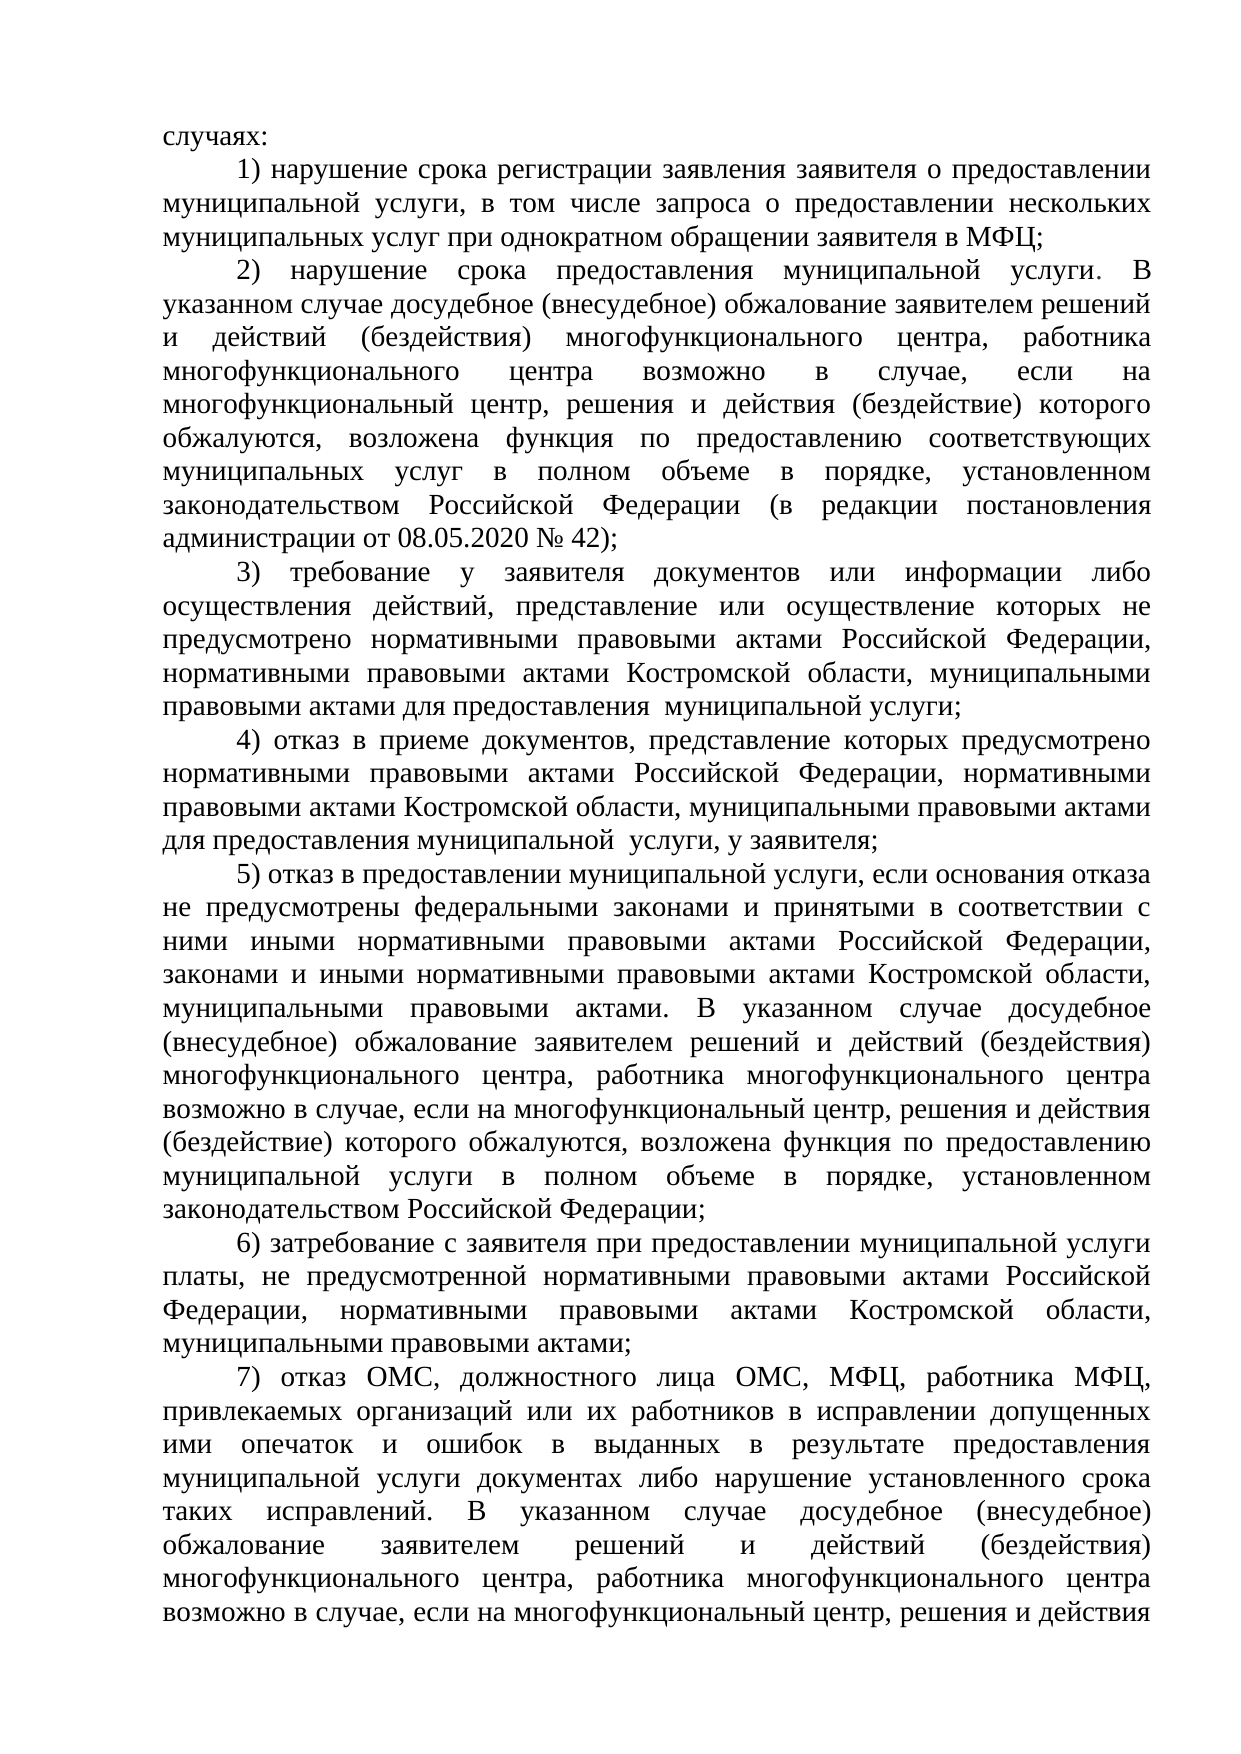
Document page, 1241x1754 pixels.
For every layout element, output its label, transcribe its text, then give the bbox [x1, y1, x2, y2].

text 6) затребование с заявителя при предоставлении муниципальной услуги платы, не предусмотренной нормативными правовыми актами Российской Федерации, нормативными правовыми актами Костромской области, муниципальными правовыми актами; [162, 1225, 1152, 1359]
text 1) нарушение срока регистрации заявления заявителя о предоставлении муниципальной услуги, в том числе запроса о предоставлении нескольких муниципальных услуг при однократном обращении заявителя в МФЦ; [162, 152, 1152, 252]
text 2) нарушение срока предоставления муниципальной услуги. В указанном случае досудебное (внесудебное) обжалование заявителем решений и действий (бездействия) многофункционального центра, работника многофункционального центра возможно в случае, если на многофункциональный центр, решения и действия (бездействие) которого обжалуются, возложена функция по предоставлению соответствующих муниципальных услуг в полном объеме в порядке, установленном законодательством Российской Федерации (в редакции постановления администрации от 08.05.2020 № 42); [162, 252, 1152, 554]
text 7) отказ ОМС, должностного лица ОМС, МФЦ, работника МФЦ, привлекаемых организаций или их работников в исправлении допущенных ими опечаток и ошибок в выданных в результате предоставления муниципальной услуги документах либо нарушение установленного срока таких исправлений. В указанном случае досудебное (внесудебное) обжалование заявителем решений и действий (бездействия) многофункционального центра, работника многофункционального центра возможно в случае, если на многофункциональный центр, решения и действия [162, 1359, 1152, 1627]
text 4) отказ в приеме документов, представление которых предусмотрено нормативными правовыми актами Российской Федерации, нормативными правовыми актами Костромской области, муниципальными правовыми актами для предоставления муниципальной услуги, у заявителя; [162, 722, 1152, 856]
text случаях: [162, 118, 1152, 152]
text 5) отказ в предоставлении муниципальной услуги, если основания отказа не предусмотрены федеральными законами и принятыми в соответствии с ними иными нормативными правовыми актами Российской Федерации, законами и иными нормативными правовыми актами Костромской области, муниципальными правовыми актами. В указанном случае досудебное (внесудебное) обжалование заявителем решений и действий (бездействия) многофункционального центра, работника многофункционального центра возможно в случае, если на многофункциональный центр, решения и действия (бездействие) которого обжалуются, возложена функция по предоставлению муниципальной услуги в полном объеме в порядке, установленном законодательством Российской Федерации; [162, 856, 1152, 1225]
text 3) требование у заявителя документов или информации либо осуществления действий, представление или осуществление которых не предусмотрено нормативными правовыми актами Российской Федерации, нормативными правовыми актами Костромской области, муниципальными правовыми актами для предоставления муниципальной услуги; [162, 554, 1152, 722]
